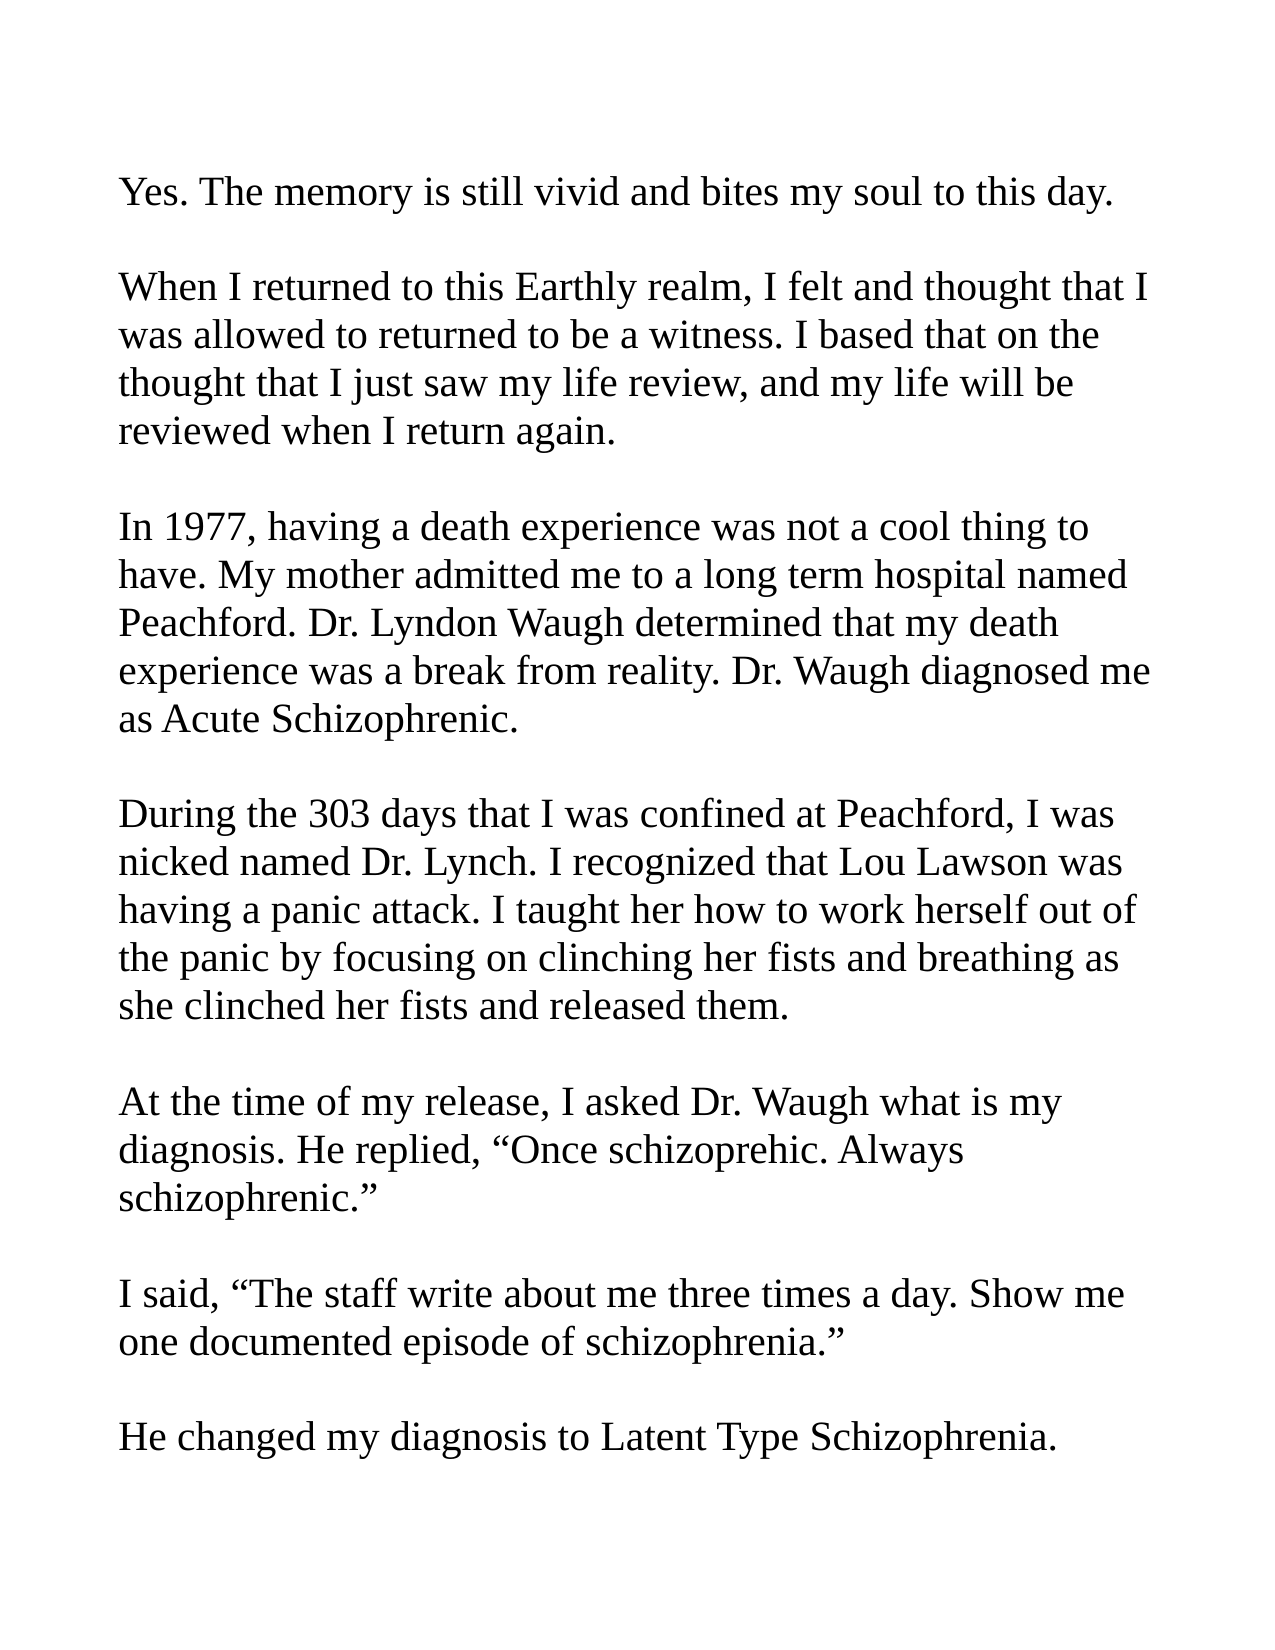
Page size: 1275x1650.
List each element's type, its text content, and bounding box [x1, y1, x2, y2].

text Yes. The memory is still vivid and bites my soul to this day. [118, 166, 1157, 214]
text He changed my diagnosis to Latent Type Schizophrenia. [118, 1412, 1157, 1460]
text When I returned to this Earthly realm, I felt and thought that I was allowed to returned to be a witness. I based that on the thought that I just saw my life review, and my life will be reviewed when I return again. In 1977, having a death experience was not a cool thing to have. My mother admitted me to a long term hospital named Peachford. Dr. Lyndon Waugh determined that my death experience was a break from reality. Dr. Waugh diagnosed me as Acute Schizophrenic. [118, 262, 1157, 741]
text During the 303 days that I was confined at Peachford, I was nicked named Dr. Lynch. I recognized that Lou Lawson was having a panic attack. I taught her how to work herself out of the panic by focusing on clinching her fists and breathing as she clinched her fists and released them. [118, 789, 1157, 1028]
text At the time of my release, I asked Dr. Waugh what is my diagnosis. He replied, “Once schizoprehic. Always schizophrenic.” [118, 1076, 1157, 1220]
text I said, “The staff write about me three times a day. Show me one documented episode of schizophrenia.” [118, 1268, 1157, 1364]
